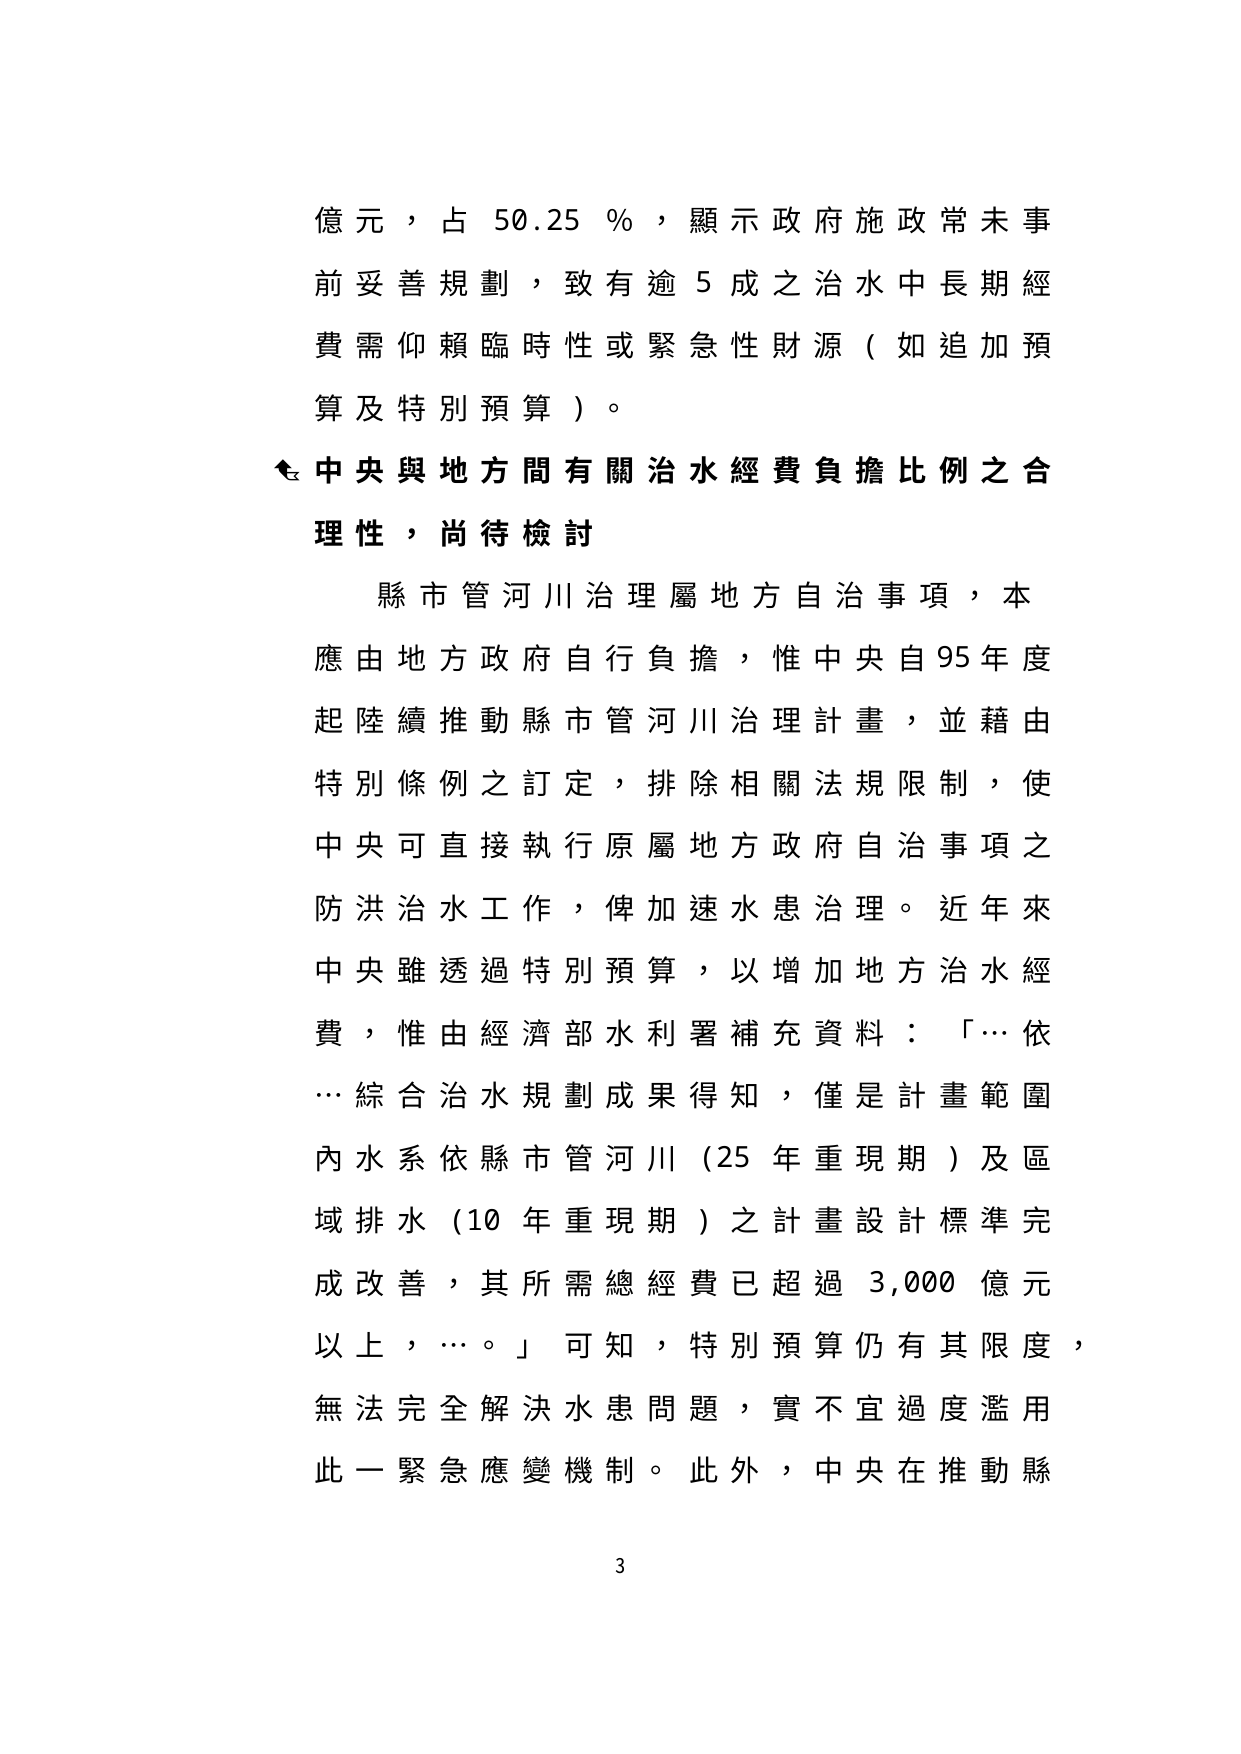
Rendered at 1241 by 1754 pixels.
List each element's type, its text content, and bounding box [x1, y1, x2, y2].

text 億元，占50.25％，顯示政府施政常未事前妥善規劃，致有逾5成之治水中長期經費需仰賴臨時性或緊急性財源(如追加預算及特別預算)。 [271, 177, 1058, 427]
text 縣市管河川治理屬地方自治事項，本應由地方政府自行負擔，惟中央自95年度起陸續推動縣市管河川治理計畫，並藉由特別條例之訂定，排除相關法規限制，使中央可直接執行原屬地方政府自治事項之防洪治水工作，俾加速水患治理。近年來中央雖透過特別預算，以增加地方治水經費，惟由經濟部水利署補充資料：「…依…綜合治水規劃成果得知，僅是計畫範圍內水系依縣市管河川(25年重現期)及區域排水(10年重現期)之計畫設計標準完成改善，其所需總經費已超過3,000億元以上，…。」可知，特別預算仍有其限度，無法完全解決水患問題，實不宜過度濫用此一緊急應變機制。此外，中央在推動縣市管河川治理計畫宜扮演財源籌措困難時之補助者，然實際執行結果，中央投資金額甚至占縣市管河川治理總投入經費之8成(詳附表4-11)，顯示中央已由「跨域治理」之「夥伴關係」，轉為中央為主、地方為從之上下關係，而地方則因態度過於消極、被動，多未依權責寛編治理經費，難以具體落實加速推動流域綜合治理之政策目標。 [271, 552, 1058, 1490]
text 中央與地方間有關治水經費負擔比例之合理性，尚待檢討 [242, 427, 1058, 552]
